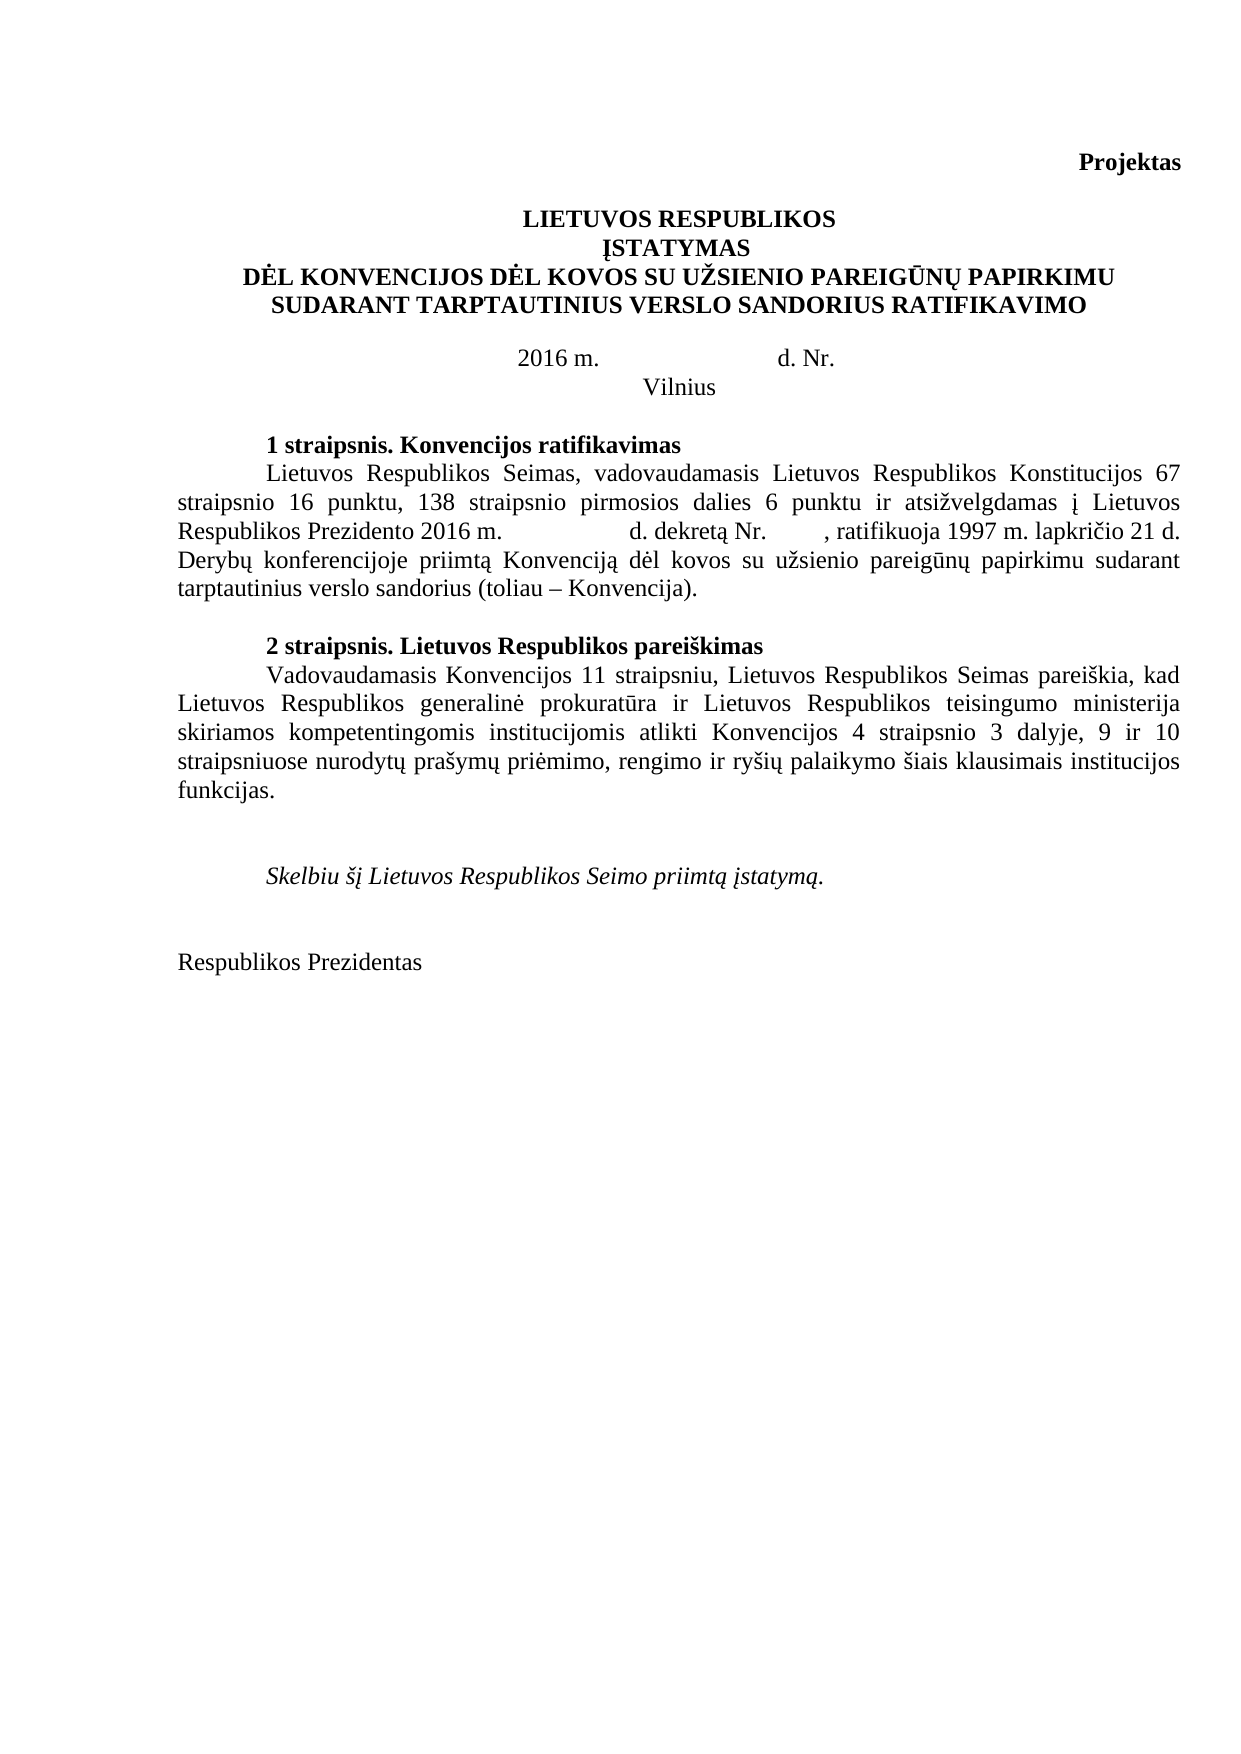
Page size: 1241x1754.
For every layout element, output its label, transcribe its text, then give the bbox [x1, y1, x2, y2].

text LIETUVOS RESPUBLIKOS [177, 204, 1181, 233]
text Lietuvos Respublikos Seimas, vadovaudamasis Lietuvos Respublikos Konstitucijos 67 straipsnio 16 punktu, 138 straipsnio pirmosios dalies 6 punktu ir atsižvelgdamas į Lietuvos Respublikos Prezidento 2016 m. d. dekretą Nr. , ratifikuoja 1997 m. lapkričio 21 d. Derybų konferencijoje priimtą Konvenciją dėl kovos su užsienio pareigūnų papirkimu sudarant tarptautinius verslo sandorius (toliau – Konvencija). [177, 458, 1181, 602]
text 1 straipsnis. Konvencijos ratifikavimas [177, 430, 1181, 458]
text 2016 m. d. Nr. [177, 343, 1181, 372]
text Respublikos Prezidentas [177, 947, 1181, 976]
text ĮSTATYMAS [177, 233, 1181, 262]
text 2 straipsnis. Lietuvos Respublikos pareiškimas [177, 631, 1181, 660]
text Vilnius [177, 372, 1181, 401]
text Projektas [177, 147, 1181, 176]
text DĖL KONVENCIJOS DĖL KOVOS SU UŽSIENIO PAREIGŪNŲ PAPIRKIMU SUDARANT TARPTAUTINIUS VERSLO SANDORIUS RATIFIKAVIMO [177, 262, 1181, 319]
text Vadovaudamasis Konvencijos 11 straipsniu, Lietuvos Respublikos Seimas pareiškia, kad Lietuvos Respublikos generalinė prokuratūra ir Lietuvos Respublikos teisingumo ministerija skiriamos kompetentingomis institucijomis atlikti Konvencijos 4 straipsnio 3 dalyje, 9 ir 10 straipsniuose nurodytų prašymų priėmimo, rengimo ir ryšių palaikymo šiais klausimais institucijos funkcijas. [177, 660, 1181, 803]
text Skelbiu šį Lietuvos Respublikos Seimo priimtą įstatymą. [177, 861, 1181, 890]
